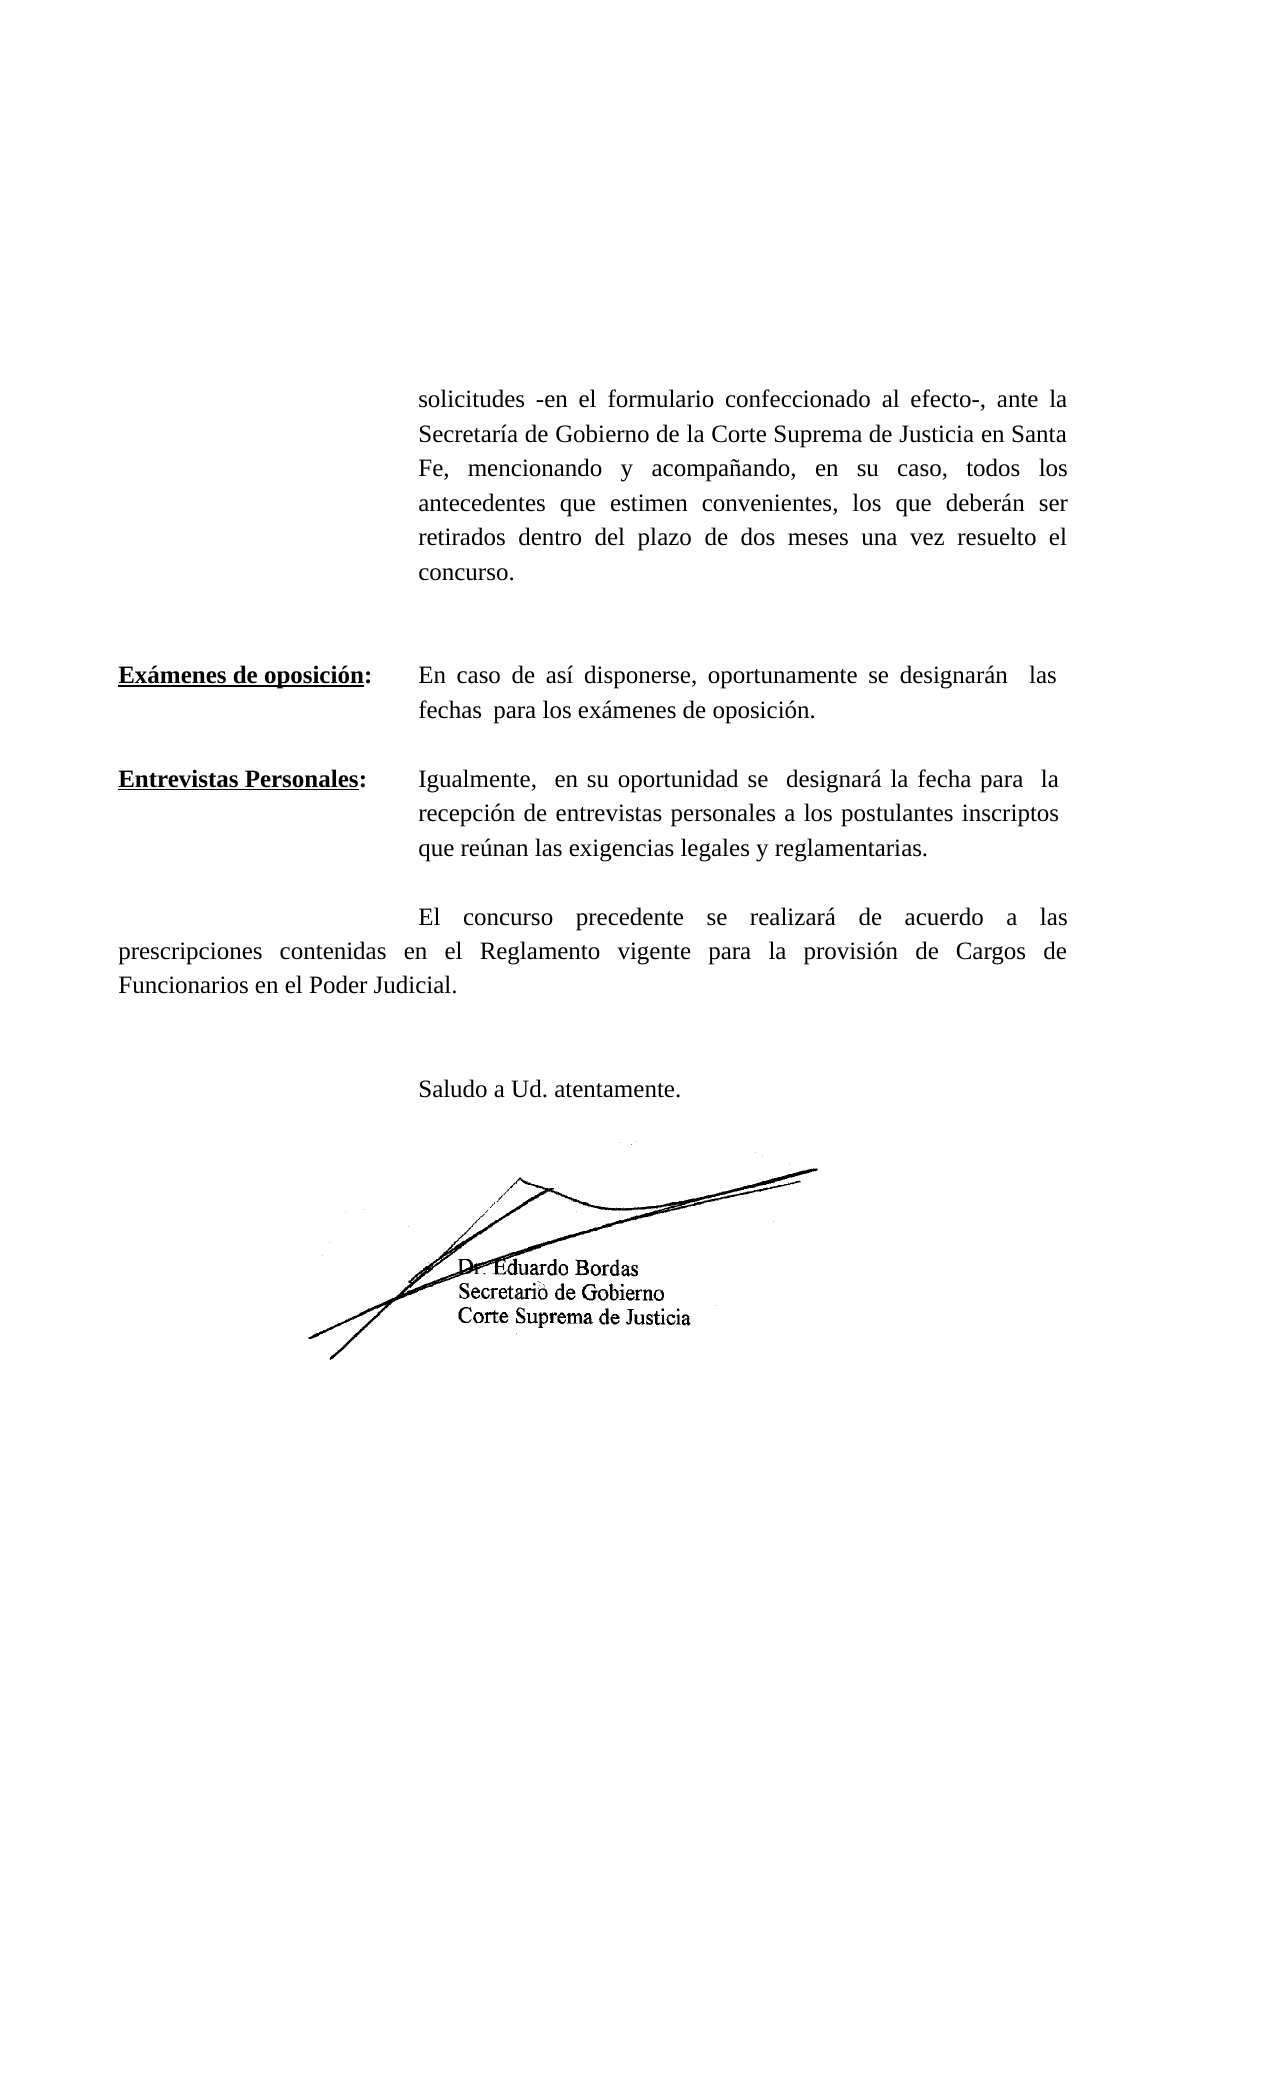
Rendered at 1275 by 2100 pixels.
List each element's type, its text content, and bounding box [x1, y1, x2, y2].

text El concurso precedente se realizará de acuerdo a las prescripciones contenidas en el Reglamento vigente para la provisión de Cargos de Funcionarios en el Poder Judicial. [118, 902, 1068, 999]
text Exámenes de oposición: En caso de así disponerse, oportunamente se designarán las fechas para los exámenes de oposición. [118, 626, 1068, 723]
text Saludo a Ud. atentamente. [118, 1074, 1068, 1103]
text Entrevistas Personales: Igualmente, en su oportunidad se designará la fecha para la recepción de entrevistas personales a los postulantes inscriptos que reúnan las exigencias legales y reglamentarias. [118, 764, 1068, 861]
text solicitudes -en el formulario confeccionado al efecto-, ante la Secretaría de Gobierno de la Corte Suprema de Justicia en Santa Fe, mencionando y acompañando, en su caso, todos los antecedentes que estimen convenientes, los que deberán ser retirados dentro del plazo de dos meses una vez resuelto el concurso. [118, 384, 1068, 586]
